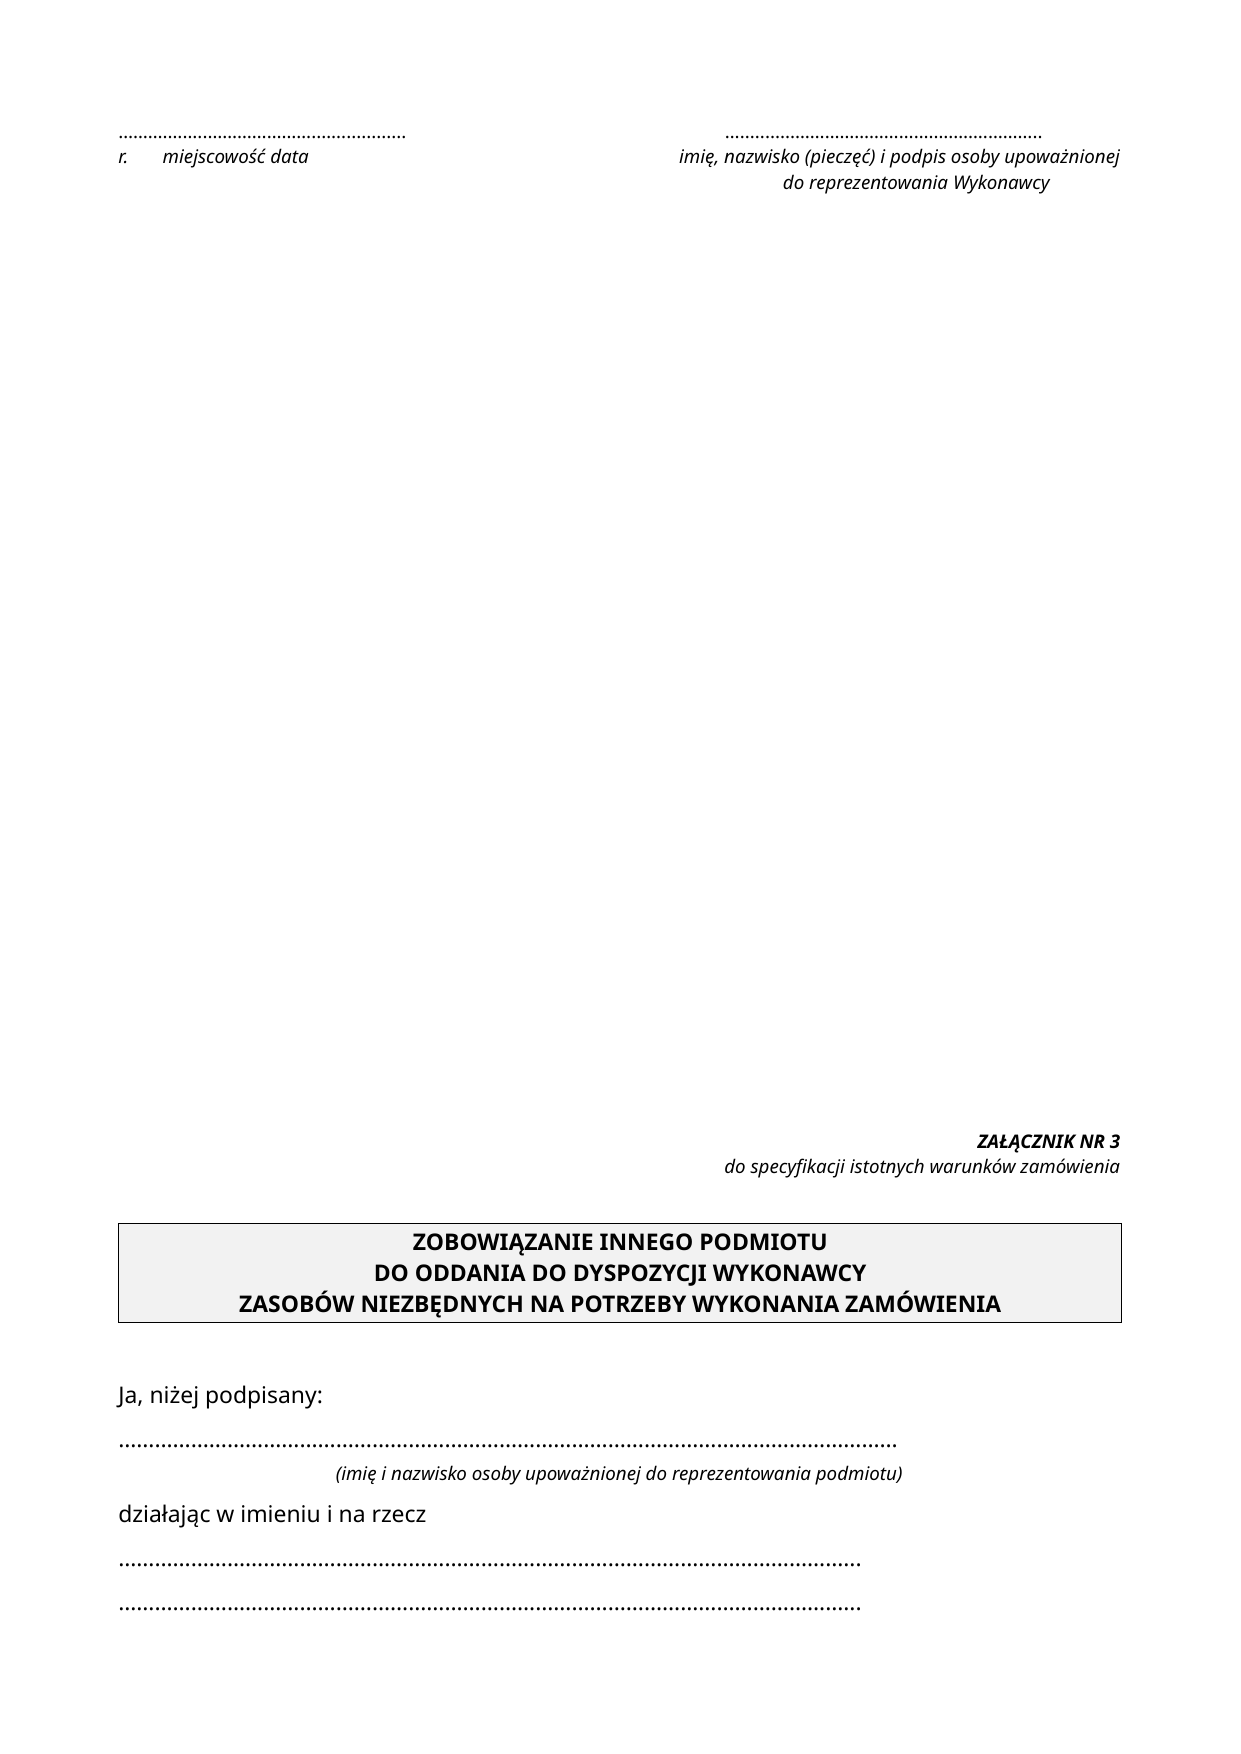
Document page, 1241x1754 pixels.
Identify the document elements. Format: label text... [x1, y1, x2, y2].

text ………………………………………………………………………………………………………………… [118, 1423, 1122, 1454]
text do specyfikacji istotnych warunków zamówienia [118, 1153, 1122, 1179]
text …………………………………………………………………………………………………………... [118, 1542, 1122, 1573]
text ……….……..…………………..….............. …...........……………………….….…….……….. r. miejscowość data imię, nazwisko (pieczęć) i podpis osoby upoważnionej [118, 118, 1122, 169]
text Ja, niżej podpisany: [118, 1379, 1122, 1410]
text …………………………………………………………………………………………………………... [118, 1586, 1122, 1617]
text ZAŁĄCZNIK NR 3 [118, 1128, 1122, 1153]
text (imię i nazwisko osoby upoważnionej do reprezentowania podmiotu) [118, 1460, 1122, 1486]
text działając w imieniu i na rzecz [118, 1498, 1122, 1529]
text ZOBOWIĄZANIE INNEGO PODMIOTU DO ODDANIA DO DYSPOZYCJI WYKONAWCY ZASOBÓW NIEZBĘDNYCH NA POTRZEBY WYKONANIA ZAMÓWIENIA [119, 1224, 1121, 1322]
text do reprezentowania Wykonawcy [118, 169, 1122, 195]
